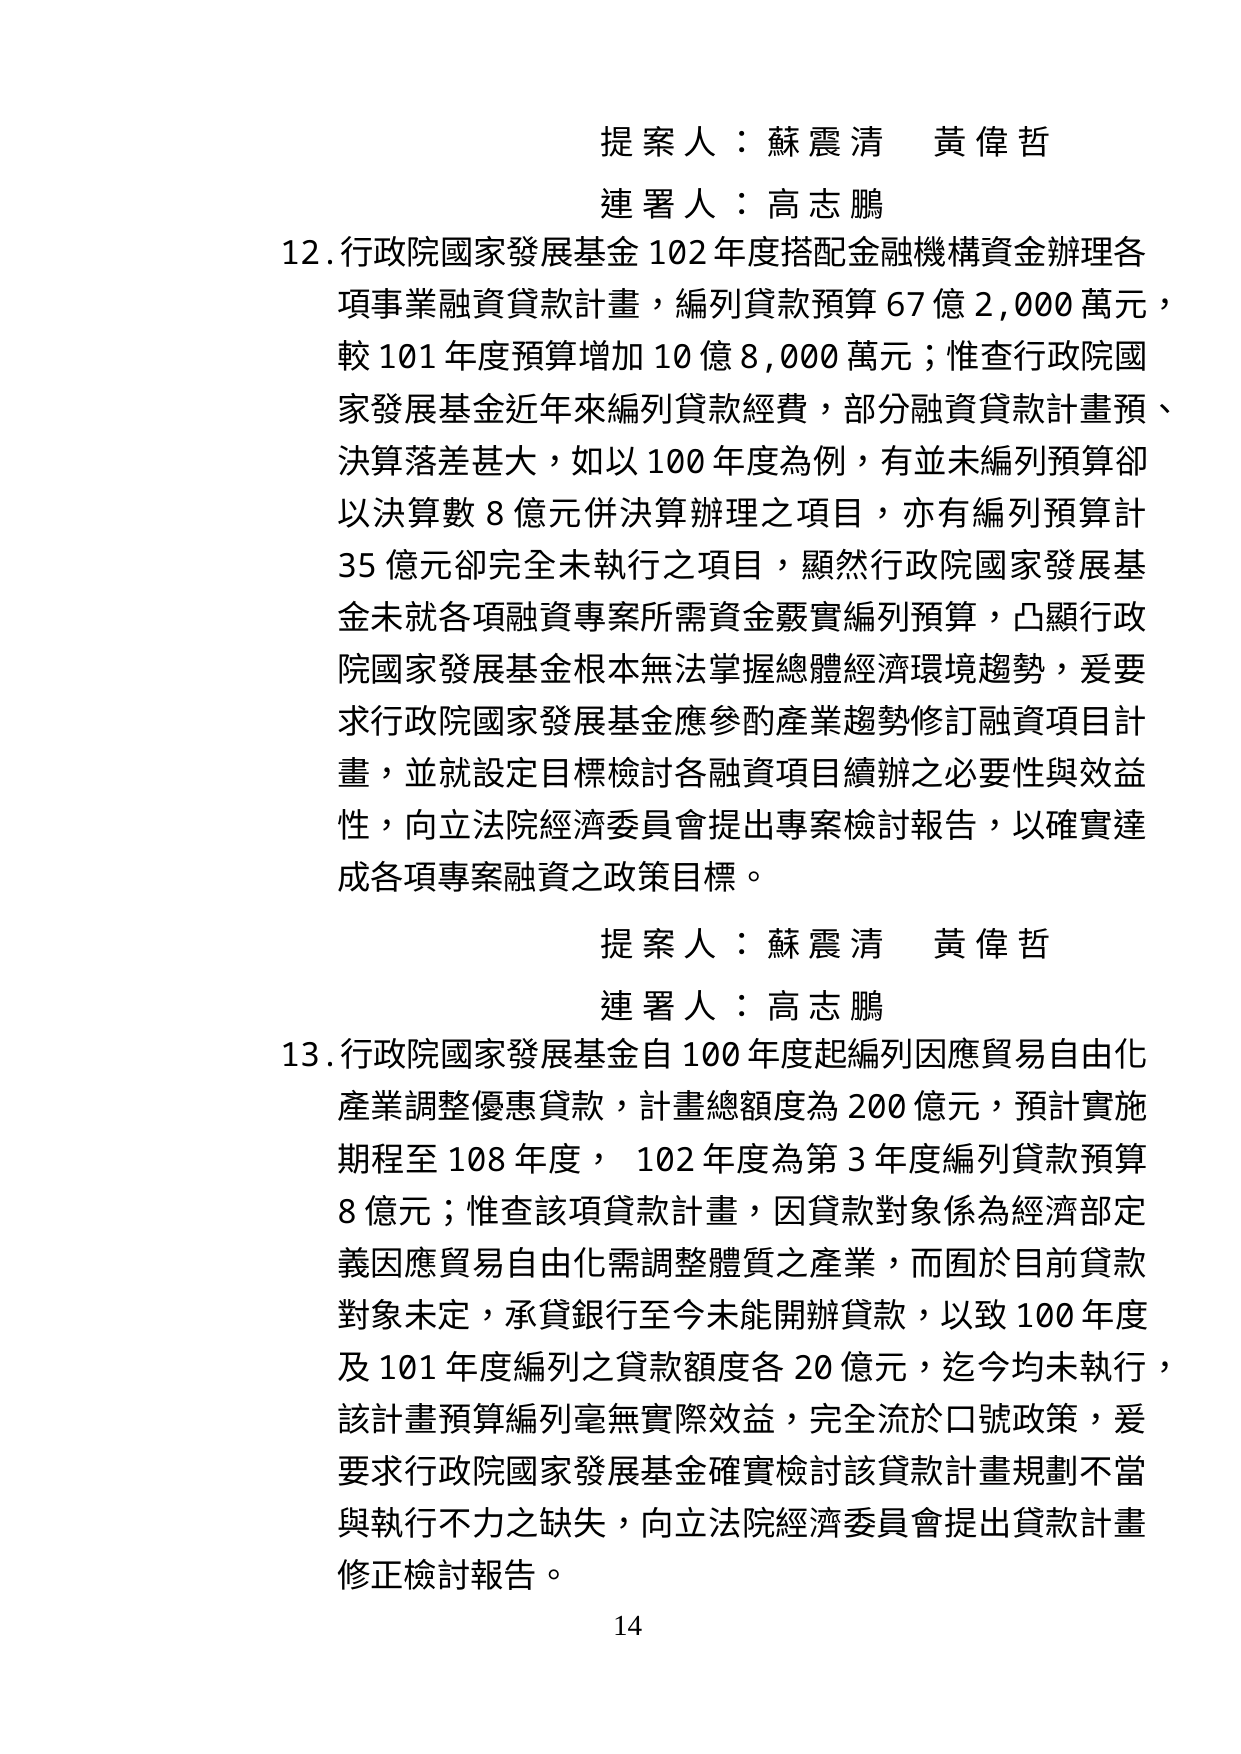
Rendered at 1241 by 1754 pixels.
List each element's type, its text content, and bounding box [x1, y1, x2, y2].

text 13.行政院國家發展基金自100年度起編列因應貿易自由化產業調整優惠貸款，計畫總額度為200億元，預計實施期程至108年度， 102年度為第3年度編列貸款預算8億元；惟查該項貸款計畫，因貸款對象係為經濟部定義因應貿易自由化需調整體質之產業，而囿於目前貸款對象未定，承貸銀行至今未能開辦貸款，以致100年度及101年度編列之貸款額度各20億元，迄今均未執行，該計畫預算編列毫無實際效益，完全流於口號政策，爰要求行政院國家發展基金確實檢討該貸款計畫規劃不當與執行不力之缺失，向立法院經濟委員會提出貸款計畫修正檢討報告。 [280, 1025, 1148, 1598]
text 提案人：蘇震清 黃偉哲 [591, 98, 1114, 161]
text 連署人：高志鵬 [591, 161, 1114, 223]
text 提案人：蘇震清 黃偉哲 [591, 900, 1114, 963]
text 12.行政院國家發展基金102年度搭配金融機構資金辦理各項事業融資貸款計畫，編列貸款預算67億2,000萬元，較101年度預算增加10億8,000萬元；惟查行政院國家發展基金近年來編列貸款經費，部分融資貸款計畫預、決算落差甚大，如以100年度為例，有並未編列預算卻以決算數8億元併決算辦理之項目，亦有編列預算計35億元卻完全未執行之項目，顯然行政院國家發展基金未就各項融資專案所需資金覈實編列預算，凸顯行政院國家發展基金根本無法掌握總體經濟環境趨勢，爰要求行政院國家發展基金應參酌產業趨勢修訂融資項目計畫，並就設定目標檢討各融資項目續辦之必要性與效益性，向立法院經濟委員會提出專案檢討報告，以確實達成各項專案融資之政策目標。 [280, 223, 1148, 900]
text 連署人：高志鵬 [591, 963, 1114, 1025]
